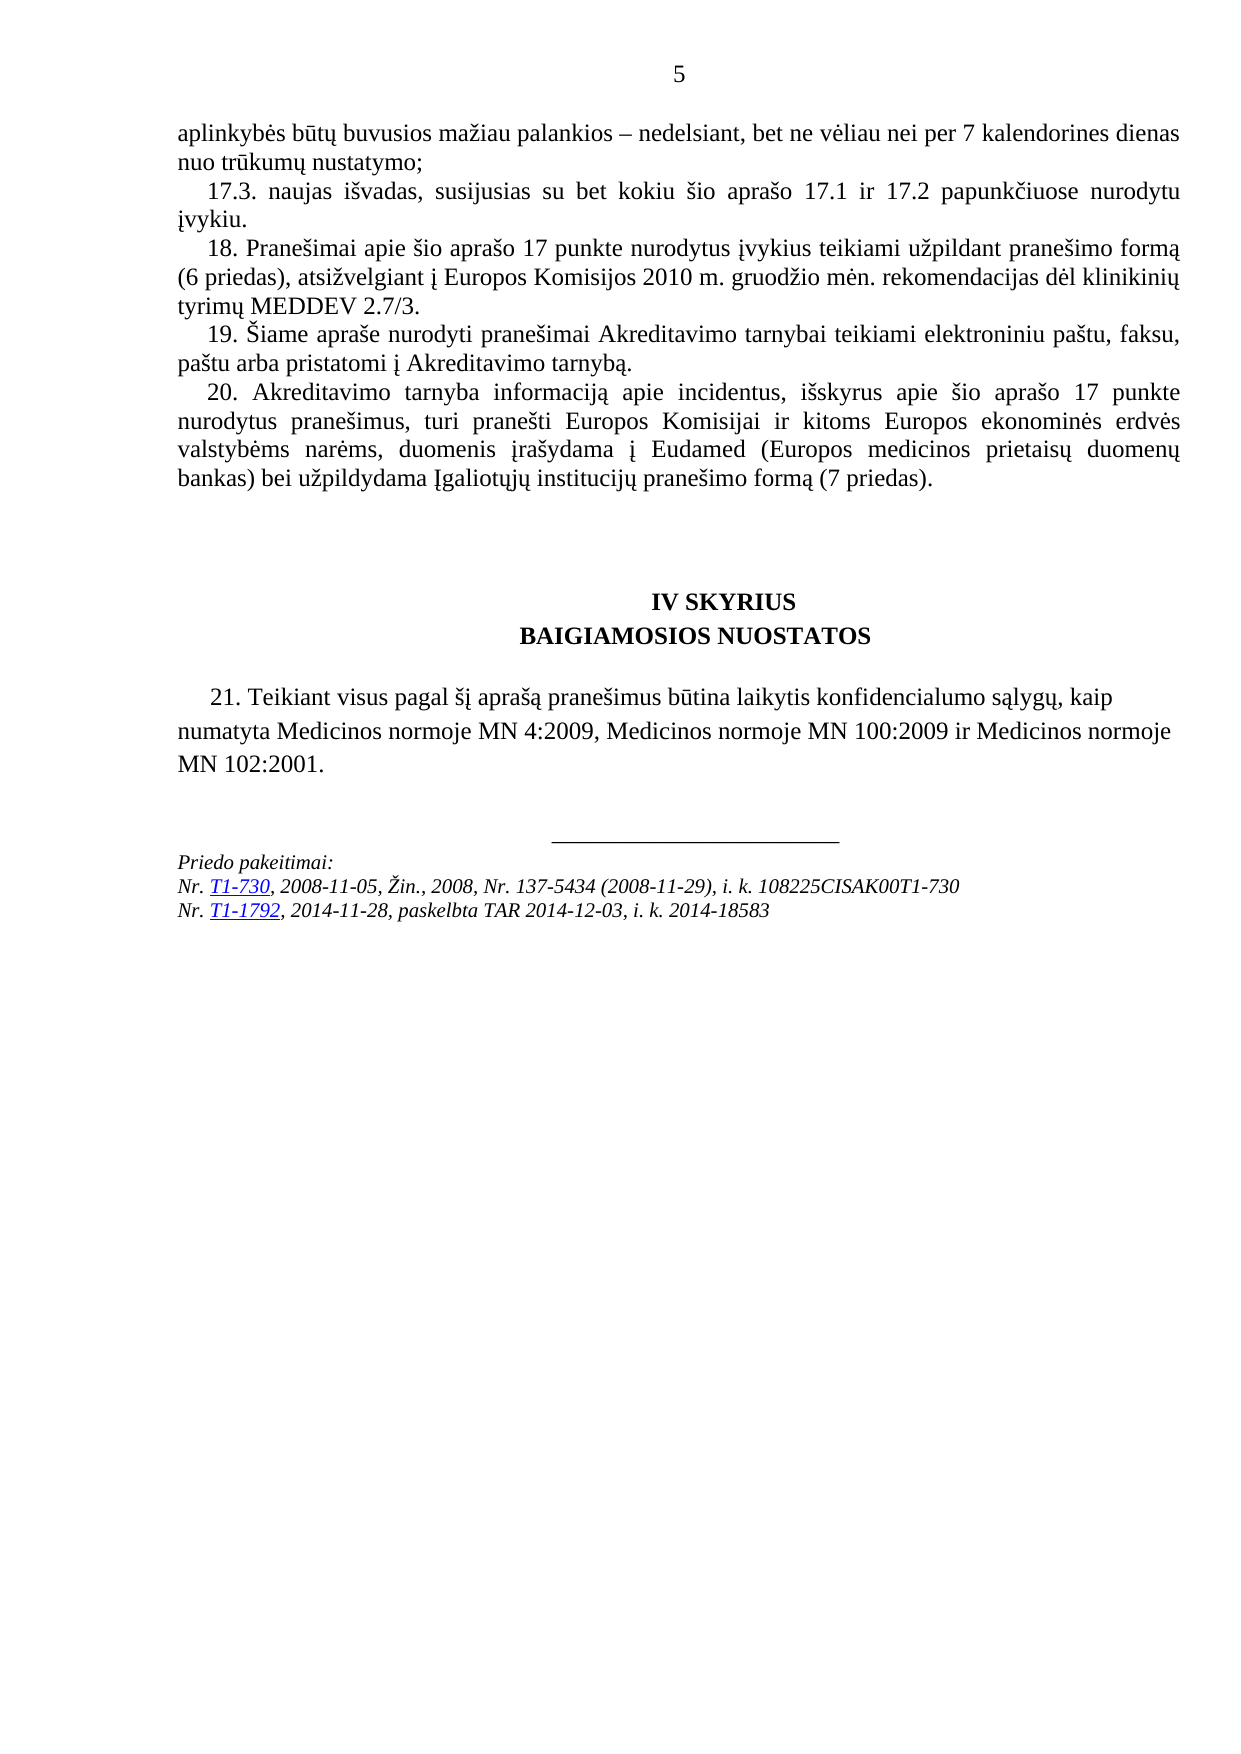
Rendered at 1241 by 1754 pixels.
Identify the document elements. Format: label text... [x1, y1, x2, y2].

text 17.3. naujas išvadas, susijusias su bet kokiu šio aprašo 17.1 ir 17.2 papunkčiuose nurodytu įvykiu. [177, 176, 1181, 233]
text 18. Pranešimai apie šio aprašo 17 punkte nurodytus įvykius teikiami užpildant pranešimo formą (6 priedas), atsižvelgiant į Europos Komisijos 2010 m. gruodžio mėn. rekomendacijas dėl klinikinių tyrimų MEDDEV 2.7/3. [177, 233, 1181, 319]
text Nr. T1-730, 2008-11-05, Žin., 2008, Nr. 137-5434 (2008-11-29), i. k. 108225CISAK00T1-730 [177, 874, 1181, 898]
text aplinkybės būtų buvusios mažiau palankios – nedelsiant, bet ne vėliau nei per 7 kalendorines dienas nuo trūkumų nustatymo; [177, 118, 1181, 176]
text Nr. T1-1792, 2014-11-28, paskelbta TAR 2014-12-03, i. k. 2014-18583 [177, 898, 1181, 922]
text _______________________ [177, 817, 1181, 845]
text Priedo pakeitimai: [177, 850, 1181, 874]
text BAIGIAMOSIOS NUOSTATOS [177, 621, 1181, 649]
text 19. Šiame apraše nurodyti pranešimai Akreditavimo tarnybai teikiami elektroniniu paštu, faksu, paštu arba pristatomi į Akreditavimo tarnybą. [177, 319, 1181, 377]
text 20. Akreditavimo tarnyba informaciją apie incidentus, išskyrus apie šio aprašo 17 punkte nurodytus pranešimus, turi pranešti Europos Komisijai ir kitoms Europos ekonominės erdvės valstybėms narėms, duomenis įrašydama į Eudamed (Europos medicinos prietaisų duomenų bankas) bei užpildydama Įgaliotųjų institucijų pranešimo formą (7 priedas). [177, 377, 1181, 492]
text IV SKYRIUS [177, 587, 1181, 616]
text 21. Teikiant visus pagal šį aprašą pranešimus būtina laikytis konfidencialumo sąlygų, kaip numatyta Medicinos normoje MN 4:2009, Medicinos normoje MN 100:2009 ir Medicinos normoje MN 102:2001. [177, 682, 1181, 778]
